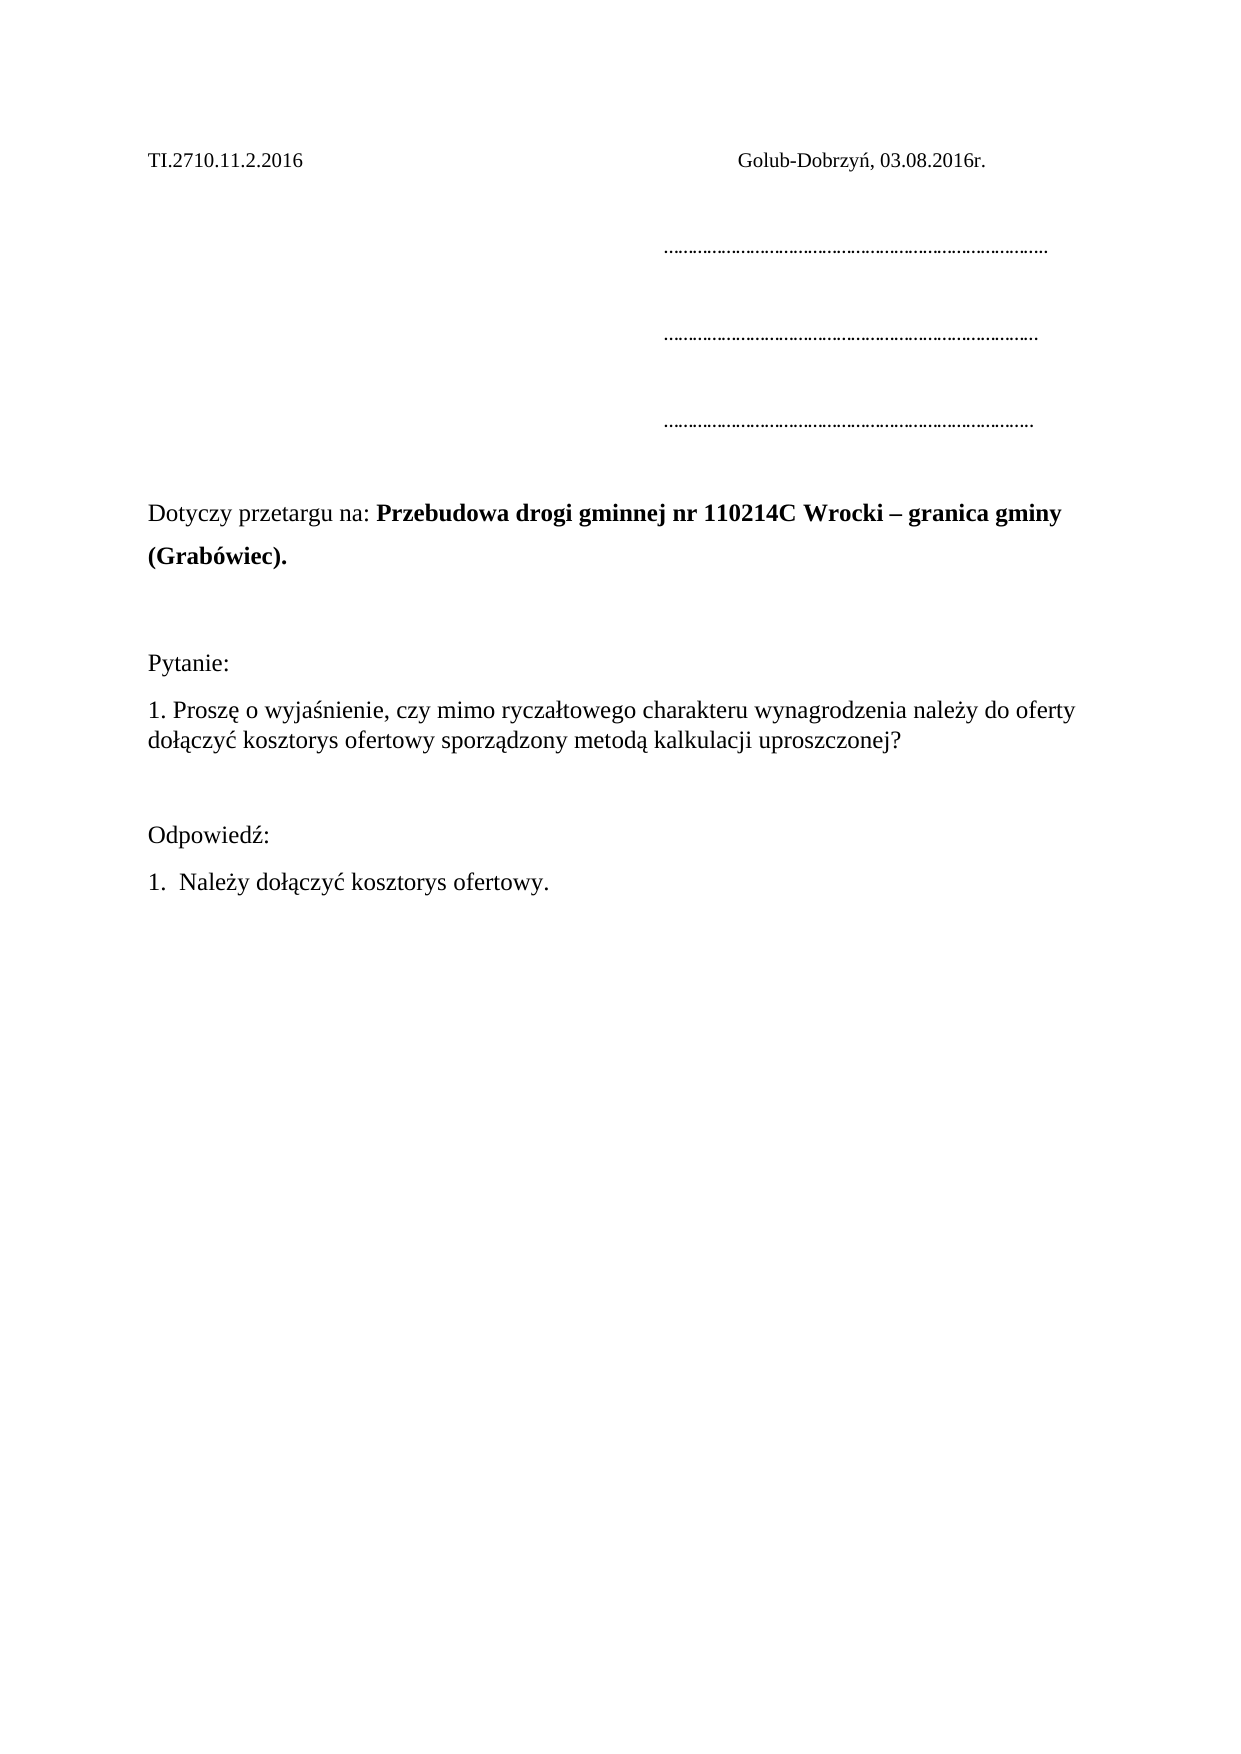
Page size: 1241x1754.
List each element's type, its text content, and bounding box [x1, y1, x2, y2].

text …………………………………………………………………….. [148, 233, 1093, 259]
text Pytanie: [148, 648, 1093, 677]
text Dotyczy przetargu na: Przebudowa drogi gminnej nr 110214C Wrocki – granica gminy (Grabówiec). [148, 498, 1093, 570]
text …………………………………………………………………… [148, 320, 1093, 346]
text ………………………………………………………………….. [148, 407, 1093, 433]
text TI.2710.11.2.2016 Golub-Dobrzyń, 03.08.2016r. [148, 148, 1093, 172]
text 1. Należy dołączyć kosztorys ofertowy. [148, 867, 1093, 896]
text Odpowiedź: [148, 820, 1093, 848]
text 1. Proszę o wyjaśnienie, czy mimo ryczałtowego charakteru wynagrodzenia należy do oferty dołączyć kosztorys ofertowy sporządzony metodą kalkulacji uproszczonej? [148, 695, 1093, 754]
